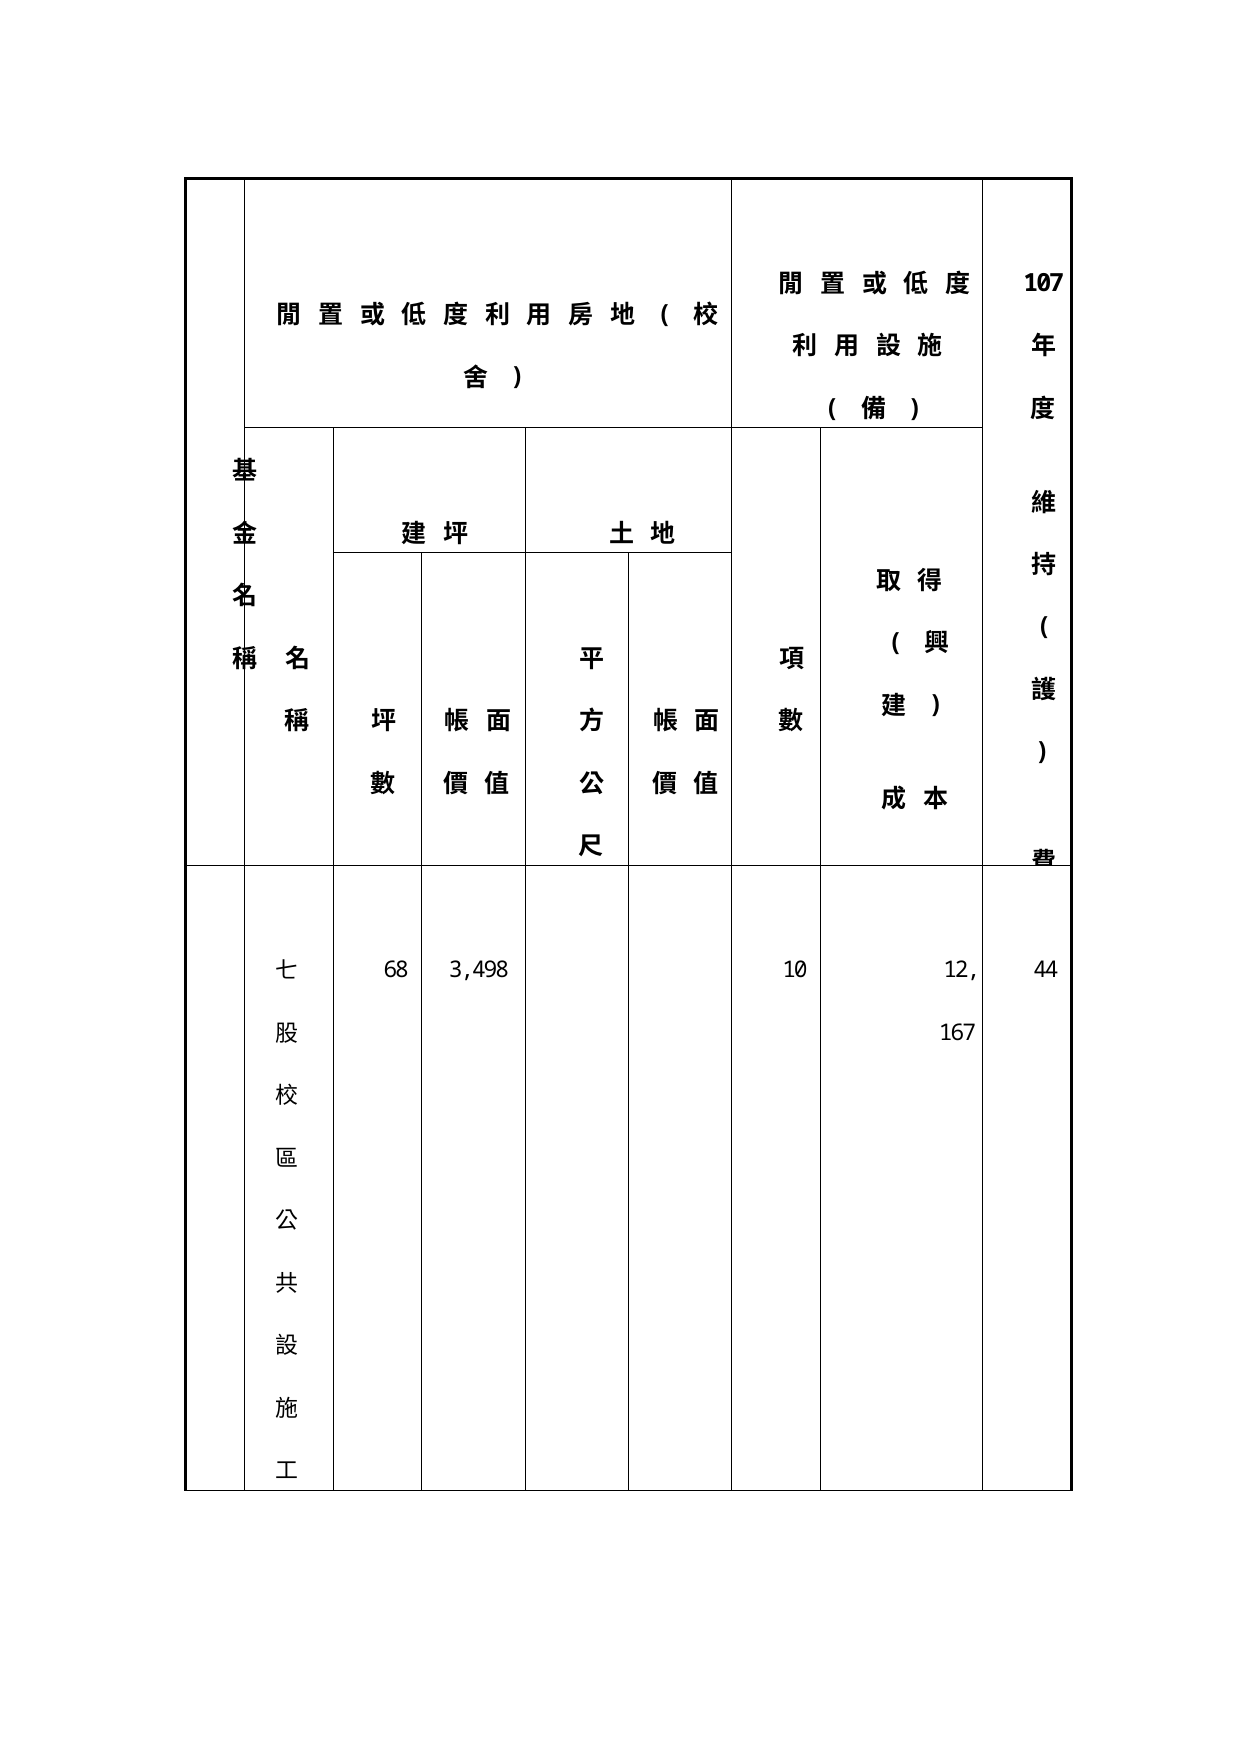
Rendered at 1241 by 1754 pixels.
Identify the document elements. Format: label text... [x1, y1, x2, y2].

table_cell [629, 866, 731, 1490]
table_cell 建坪 [334, 428, 525, 552]
table_header 基金 名稱 [187, 180, 244, 865]
table_cell 坪數 [334, 553, 421, 865]
table_cell 3,498 [422, 866, 525, 1490]
table_cell 帳面價值 [422, 553, 525, 865]
table_header 107年度 維持(護) 費用 [983, 180, 1070, 865]
table_cell 68 [334, 866, 421, 1490]
table_cell 土地 [526, 428, 731, 552]
table_header 閒置或低度利用房地(校舍) [245, 180, 731, 427]
table_cell 10 [732, 866, 820, 1490]
table_cell 44 [983, 866, 1070, 1490]
table_cell 名稱 [245, 428, 333, 865]
table_cell 取得(興建) 成本 [821, 428, 982, 865]
table_cell [526, 866, 628, 1490]
table_cell 帳面價值 [629, 553, 731, 865]
table_cell 國立臺南大學校務基金 [187, 866, 244, 1490]
table_cell 七股校區公共設施工 [245, 866, 333, 1490]
table_cell 平方公尺 [526, 553, 628, 865]
table_header 閒置或低度利用設施(備) [732, 180, 982, 427]
table_cell 12,167 [821, 866, 982, 1490]
table_cell 項數 [732, 428, 820, 865]
